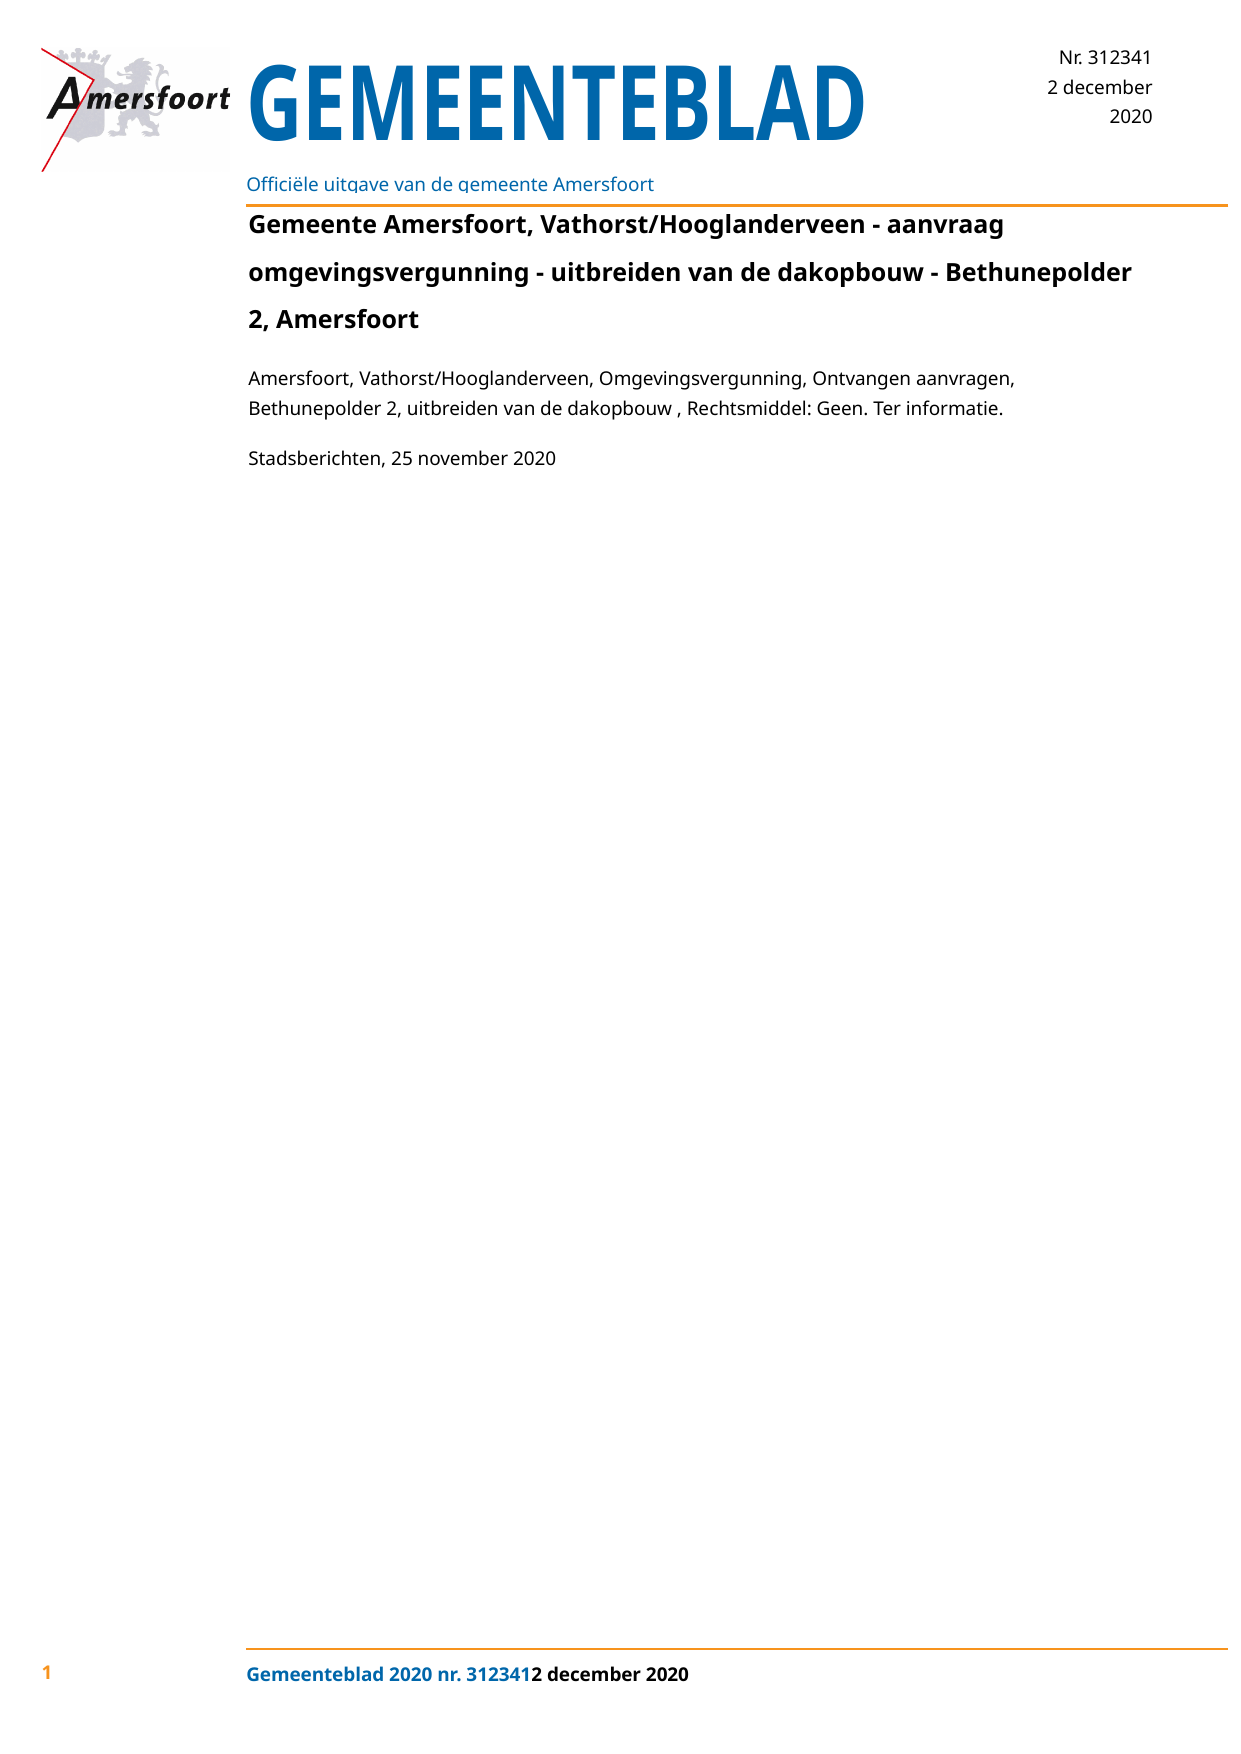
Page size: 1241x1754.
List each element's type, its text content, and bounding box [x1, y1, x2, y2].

text Amersfoort, Vathorst/Hooglanderveen, Omgevingsvergunning, Ontvangen aanvragen, Bethunepolder 2, uitbreiden van de dakopbouw , Rechtsmiddel: Geen. Ter informatie. [248, 366, 1152, 421]
text Stadsberichten, 25 november 2020 [248, 446, 1152, 471]
picture [41, 47, 231, 172]
text Gemeente Amersfoort, Vathorst/Hooglanderveen - aanvraag omgevingsvergunning - uitbreiden van de dakopbouw - Bethunepolder 2, Amersfoort [248, 207, 1152, 336]
